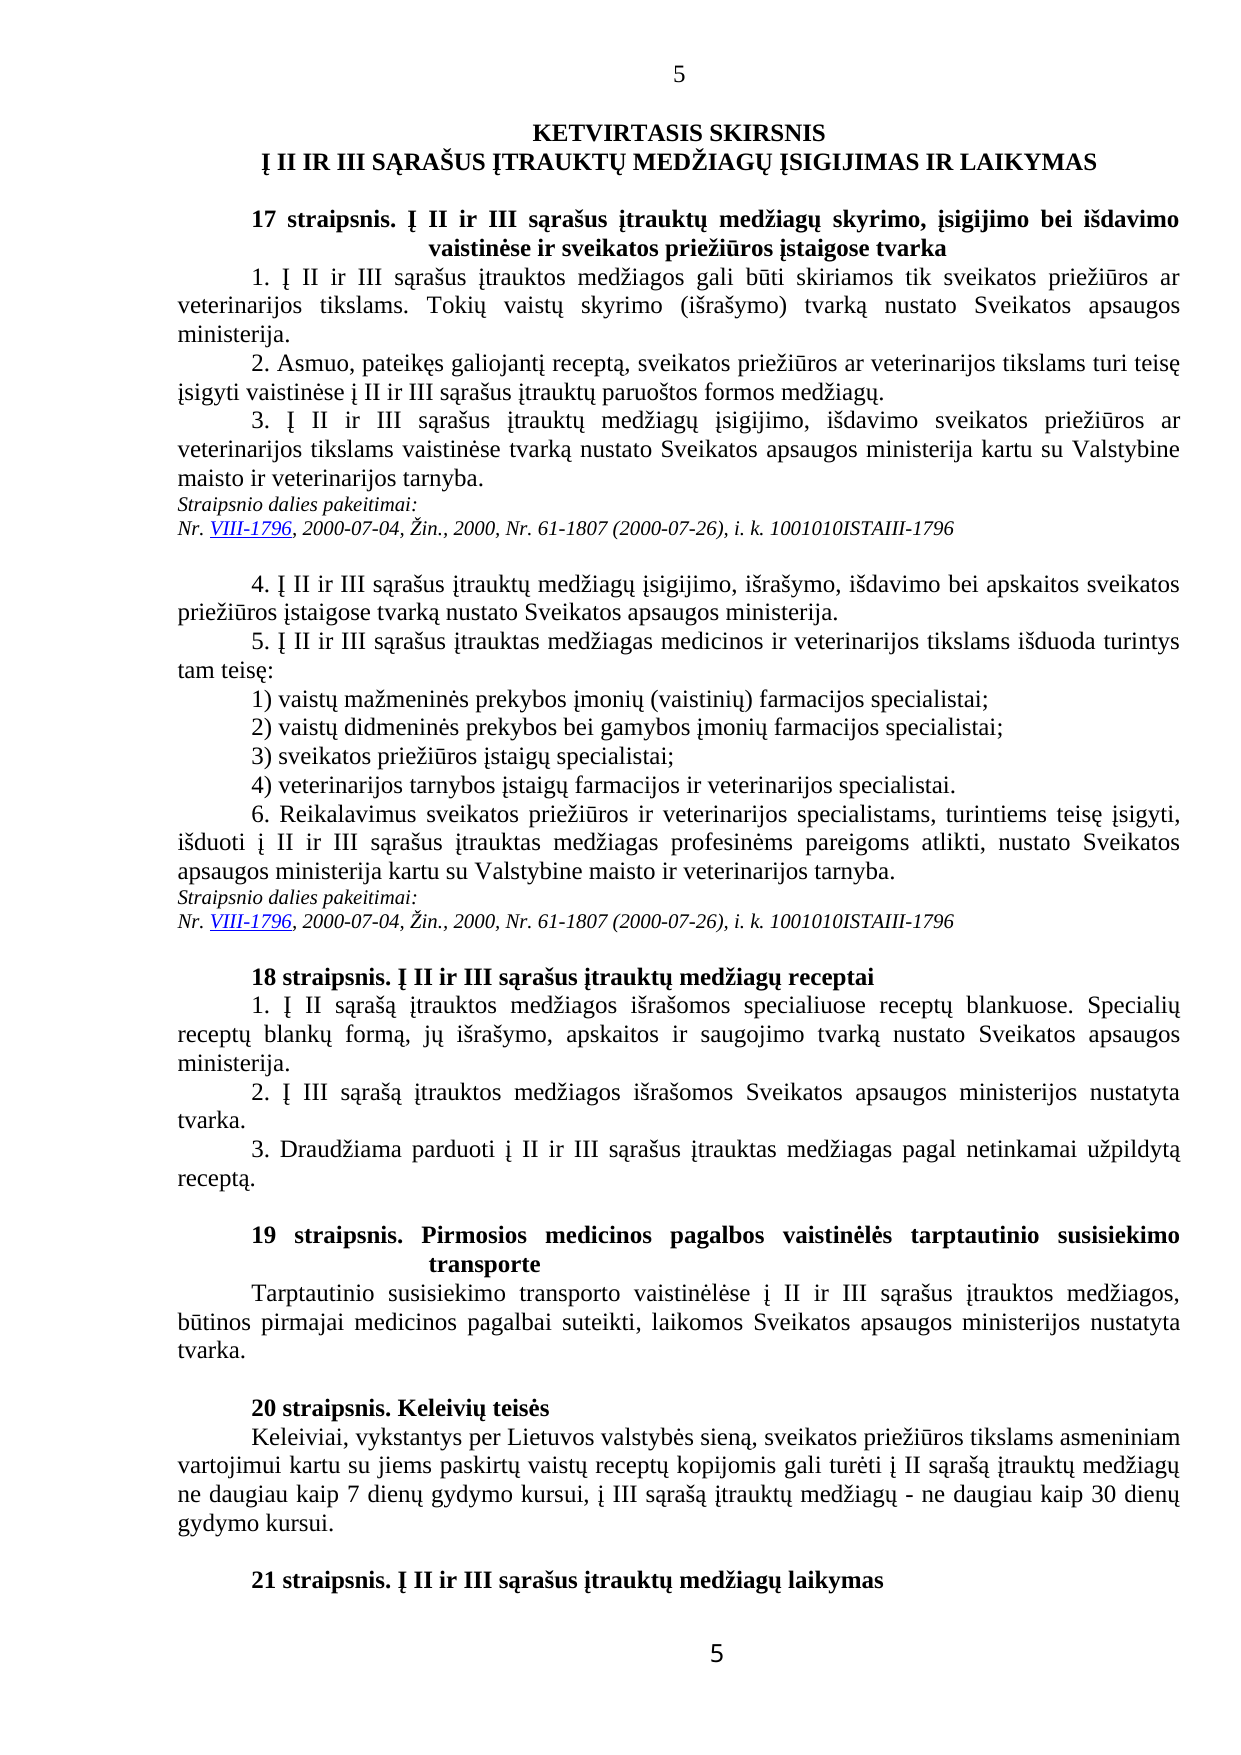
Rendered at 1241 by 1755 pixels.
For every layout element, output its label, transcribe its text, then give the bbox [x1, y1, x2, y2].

text Keleiviai, vykstantys per Lietuvos valstybės sieną, sveikatos priežiūros tikslams asmeniniam vartojimui kartu su jiems paskirtų vaistų receptų kopijomis gali turėti į II sąrašą įtrauktų medžiagų ne daugiau kaip 7 dienų gydymo kursui, į III sąrašą įtrauktų medžiagų - ne daugiau kaip 30 dienų gydymo kursui. [177, 1422, 1181, 1537]
text 2. Asmuo, pateikęs galiojantį receptą, sveikatos priežiūros ar veterinarijos tikslams turi teisę įsigyti vaistinėse į II ir III sąrašus įtrauktų paruoštos formos medžiagų. [177, 348, 1181, 406]
text Nr. VIII-1796, 2000-07-04, Žin., 2000, Nr. 61-1807 (2000-07-26), i. k. 1001010ISTAIII-1796 [177, 909, 1181, 933]
text Tarptautinio susisiekimo transporto vaistinėlėse į II ir III sąrašus įtrauktos medžiagos, būtinos pirmajai medicinos pagalbai suteikti, laikomos Sveikatos apsaugos ministerijos nustatyta tvarka. [177, 1278, 1181, 1364]
text 1) vaistų mažmeninės prekybos įmonių (vaistinių) farmacijos specialistai; [177, 684, 1181, 712]
text Straipsnio dalies pakeitimai: [177, 492, 1181, 516]
text 1. Į II ir III sąrašus įtrauktos medžiagos gali būti skiriamos tik sveikatos priežiūros ar veterinarijos tikslams. Tokių vaistų skyrimo (išrašymo) tvarką nustato Sveikatos apsaugos ministerija. [177, 262, 1181, 348]
text 3) sveikatos priežiūros įstaigų specialistai; [177, 741, 1181, 770]
text 2. Į III sąrašą įtrauktos medžiagos išrašomos Sveikatos apsaugos ministerijos nustatyta tvarka. [177, 1077, 1181, 1134]
text 1. Į II sąrašą įtrauktos medžiagos išrašomos specialiuose receptų blankuose. Specialių receptų blankų formą, jų išrašymo, apskaitos ir saugojimo tvarką nustato Sveikatos apsaugos ministerija. [177, 991, 1181, 1077]
text 2) vaistų didmeninės prekybos bei gamybos įmonių farmacijos specialistai; [177, 712, 1181, 741]
text 6. Reikalavimus sveikatos priežiūros ir veterinarijos specialistams, turintiems teisę įsigyti, išduoti į II ir III sąrašus įtrauktas medžiagas profesinėms pareigoms atlikti, nustato Sveikatos apsaugos ministerija kartu su Valstybine maisto ir veterinarijos tarnyba. [177, 799, 1181, 885]
text 3. Į II ir III sąrašus įtrauktų medžiagų įsigijimo, išdavimo sveikatos priežiūros ar veterinarijos tikslams vaistinėse tvarką nustato Sveikatos apsaugos ministerija kartu su Valstybine maisto ir veterinarijos tarnyba. [177, 406, 1181, 492]
text 18 straipsnis. Į II ir III sąrašus įtrauktų medžiagų receptai [177, 962, 1181, 991]
text 20 straipsnis. Keleivių teisės [177, 1393, 1181, 1422]
text 5. Į II ir III sąrašus įtrauktas medžiagas medicinos ir veterinarijos tikslams išduoda turintys tam teisę: [177, 626, 1181, 684]
text Į II IR III SĄRAŠUS ĮTRAUKTŲ MEDŽIAGŲ ĮSIGIJIMAS IR LAIKYMAS [177, 147, 1181, 176]
text Nr. VIII-1796, 2000-07-04, Žin., 2000, Nr. 61-1807 (2000-07-26), i. k. 1001010ISTAIII-1796 [177, 516, 1181, 540]
text 4. Į II ir III sąrašus įtrauktų medžiagų įsigijimo, išrašymo, išdavimo bei apskaitos sveikatos priežiūros įstaigose tvarką nustato Sveikatos apsaugos ministerija. [177, 569, 1181, 626]
text 21 straipsnis. Į II ir III sąrašus įtrauktų medžiagų laikymas [177, 1566, 1181, 1594]
text 17 straipsnis. Į II ir III sąrašus įtrauktų medžiagų skyrimo, įsigijimo bei išdavimo vaistinėse ir sveikatos priežiūros įstaigose tvarka [251, 204, 1181, 262]
text 3. Draudžiama parduoti į II ir III sąrašus įtrauktas medžiagas pagal netinkamai užpildytą receptą. [177, 1134, 1181, 1192]
text 4) veterinarijos tarnybos įstaigų farmacijos ir veterinarijos specialistai. [177, 770, 1181, 799]
text KETVIRTASIS SKIRSNIS [177, 118, 1181, 147]
text 19 straipsnis. Pirmosios medicinos pagalbos vaistinėlės tarptautinio susisiekimo transporte [251, 1221, 1181, 1278]
text Straipsnio dalies pakeitimai: [177, 885, 1181, 909]
